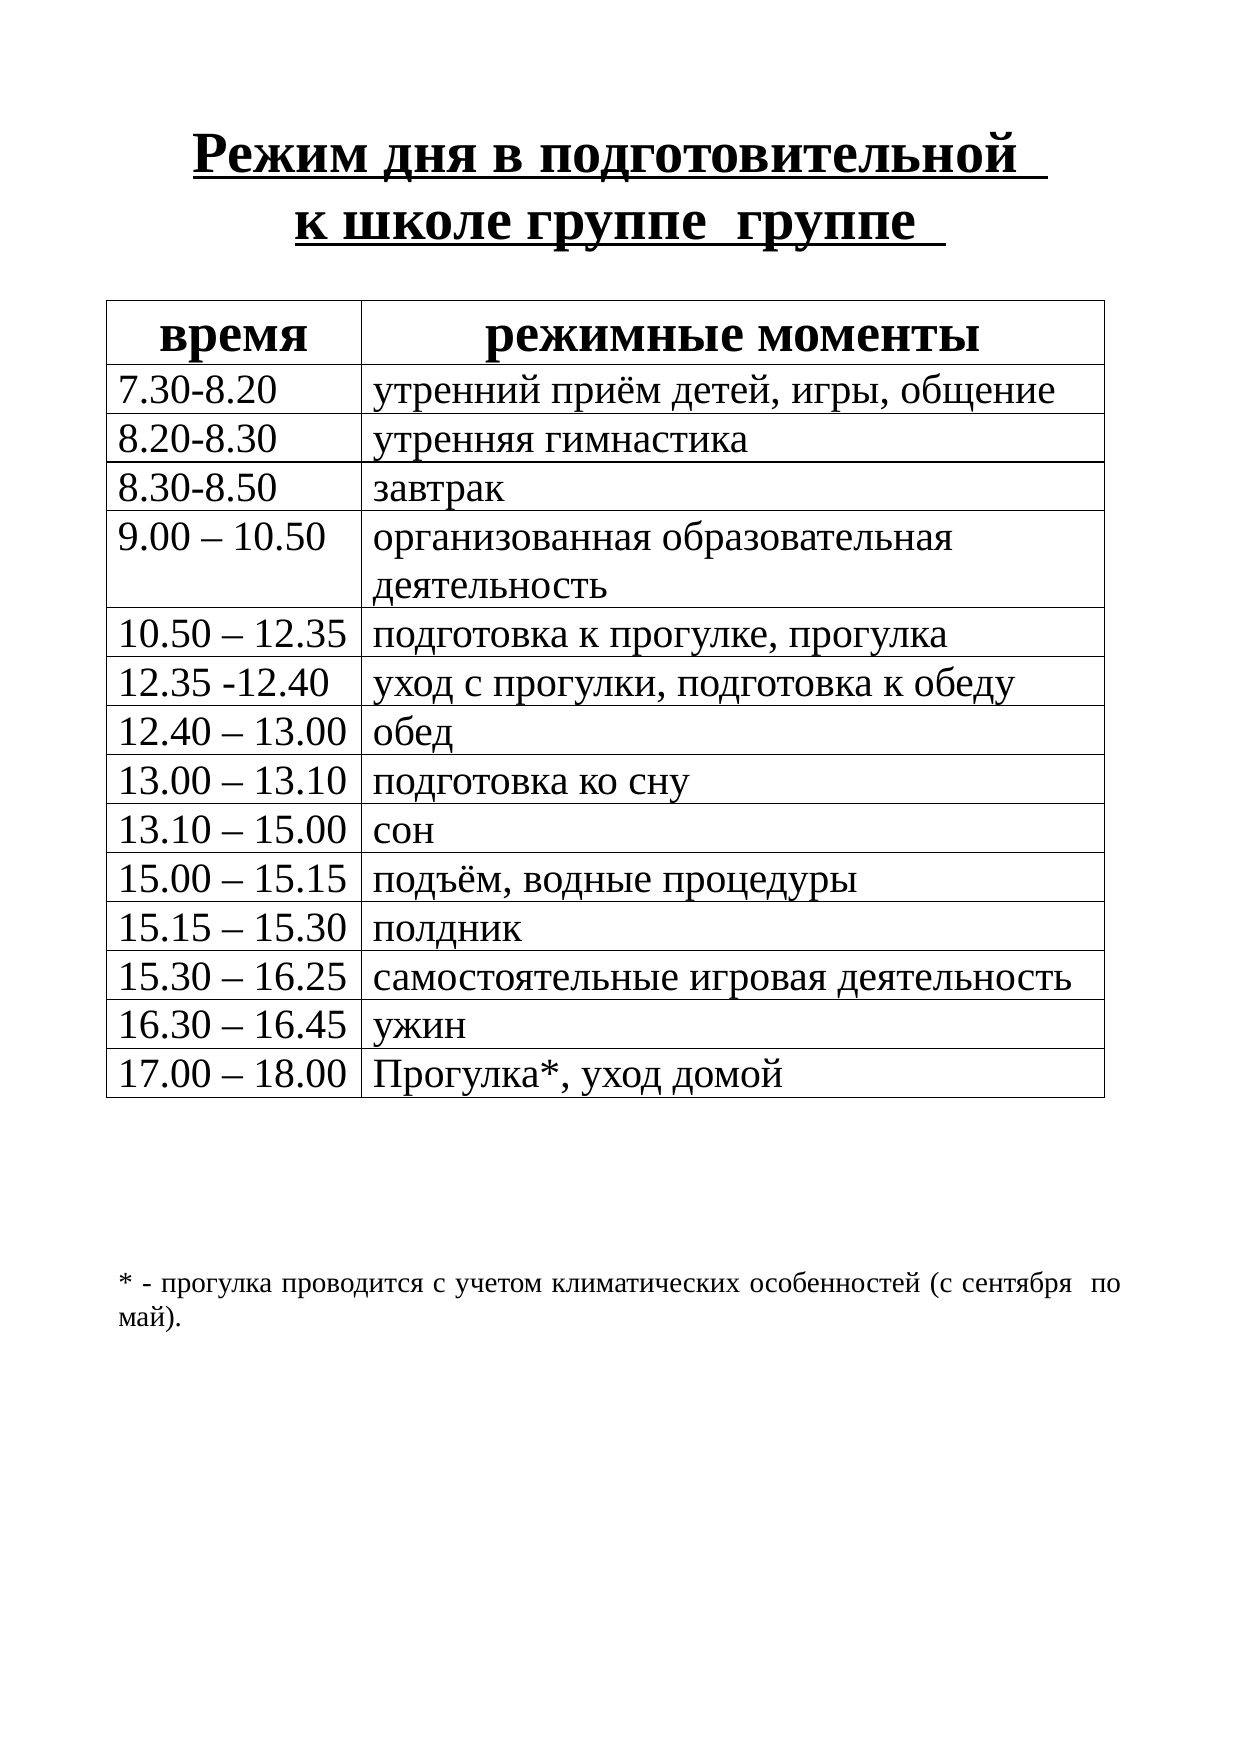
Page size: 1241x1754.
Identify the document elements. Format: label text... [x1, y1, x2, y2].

table_cell 16.30 – 16.45 [107, 1000, 361, 1048]
table_cell подготовка ко сну [362, 755, 1104, 803]
text к школе группе группе [118, 185, 1122, 252]
table_cell 13.10 – 15.00 [107, 804, 361, 852]
table_cell 13.00 – 13.10 [107, 755, 361, 803]
table_cell полдник [362, 902, 1104, 950]
table_cell 8.20-8.30 [107, 414, 361, 461]
text Режим дня в подготовительной [118, 118, 1122, 185]
table_cell подготовка к прогулке, прогулка [362, 608, 1104, 656]
table_cell 12.35 -12.40 [107, 657, 361, 705]
table_header режимные моменты [362, 301, 1104, 363]
table_cell 12.40 – 13.00 [107, 706, 361, 754]
table_cell 15.00 – 15.15 [107, 853, 361, 901]
table_cell 10.50 – 12.35 [107, 608, 361, 656]
table_cell 8.30-8.50 [107, 463, 361, 510]
table_cell Прогулка*, уход домой [362, 1049, 1104, 1097]
table_cell самостоятельные игровая деятельность [362, 951, 1104, 999]
table_header время [107, 301, 361, 363]
table_cell ужин [362, 1000, 1104, 1048]
table_cell 7.30-8.20 [107, 365, 361, 412]
table_cell 15.15 – 15.30 [107, 902, 361, 950]
table_cell сон [362, 804, 1104, 852]
text * - прогулка проводится с учетом климатических особенностей (с сентября по май). [118, 1266, 1122, 1333]
table_cell подъём, водные процедуры [362, 853, 1104, 901]
table_cell 9.00 – 10.50 [107, 511, 361, 607]
table_cell завтрак [362, 463, 1104, 510]
table_cell уход с прогулки, подготовка к обеду [362, 657, 1104, 705]
table_cell 15.30 – 16.25 [107, 951, 361, 999]
table_cell организованная образовательная деятельность [362, 511, 1104, 607]
table_cell 17.00 – 18.00 [107, 1049, 361, 1097]
table_cell обед [362, 706, 1104, 754]
table_cell утренняя гимнастика [362, 414, 1104, 461]
table_cell утренний приём детей, игры, общение [362, 365, 1104, 412]
